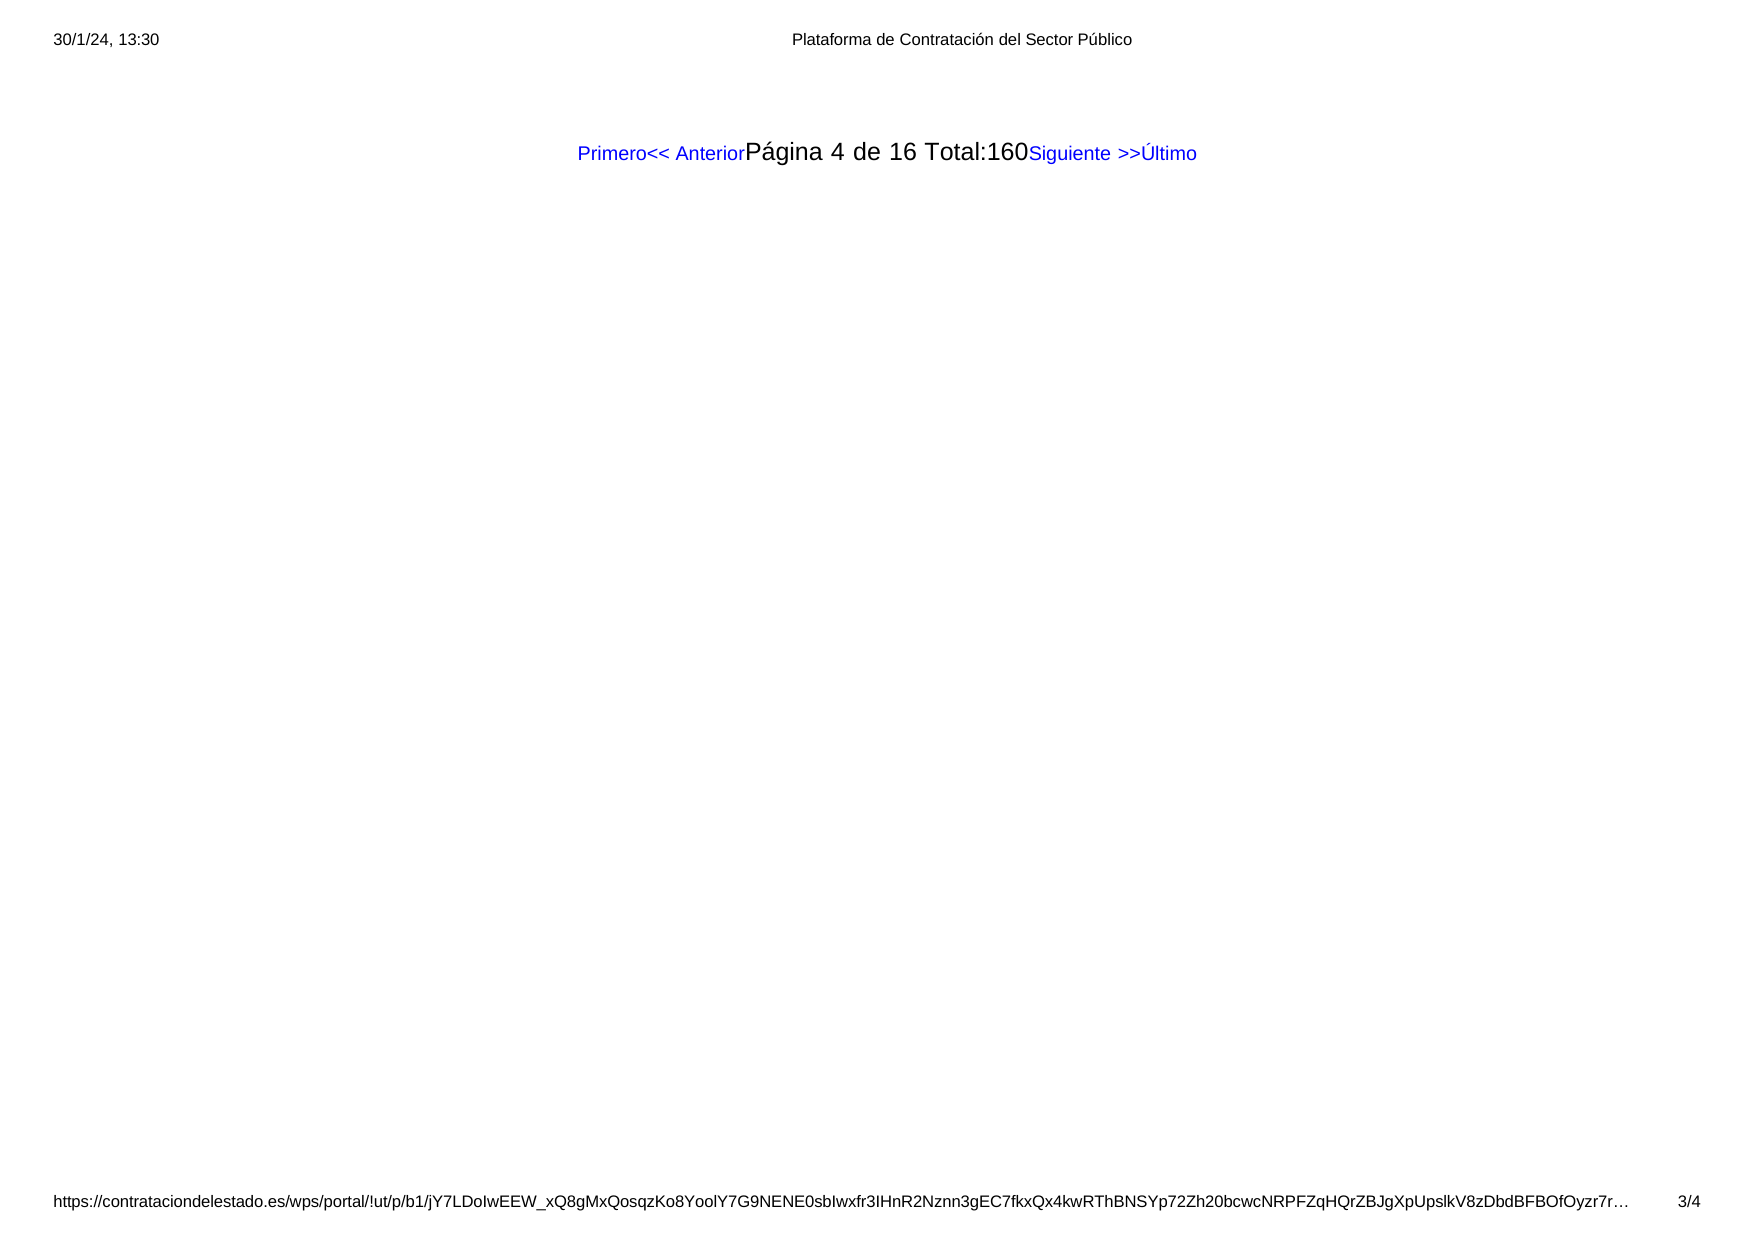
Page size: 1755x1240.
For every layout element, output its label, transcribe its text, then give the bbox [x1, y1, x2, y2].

text Primero<< AnteriorPágina 4 de 16 Total:160Siguiente >>Último [577, 137, 1712, 166]
